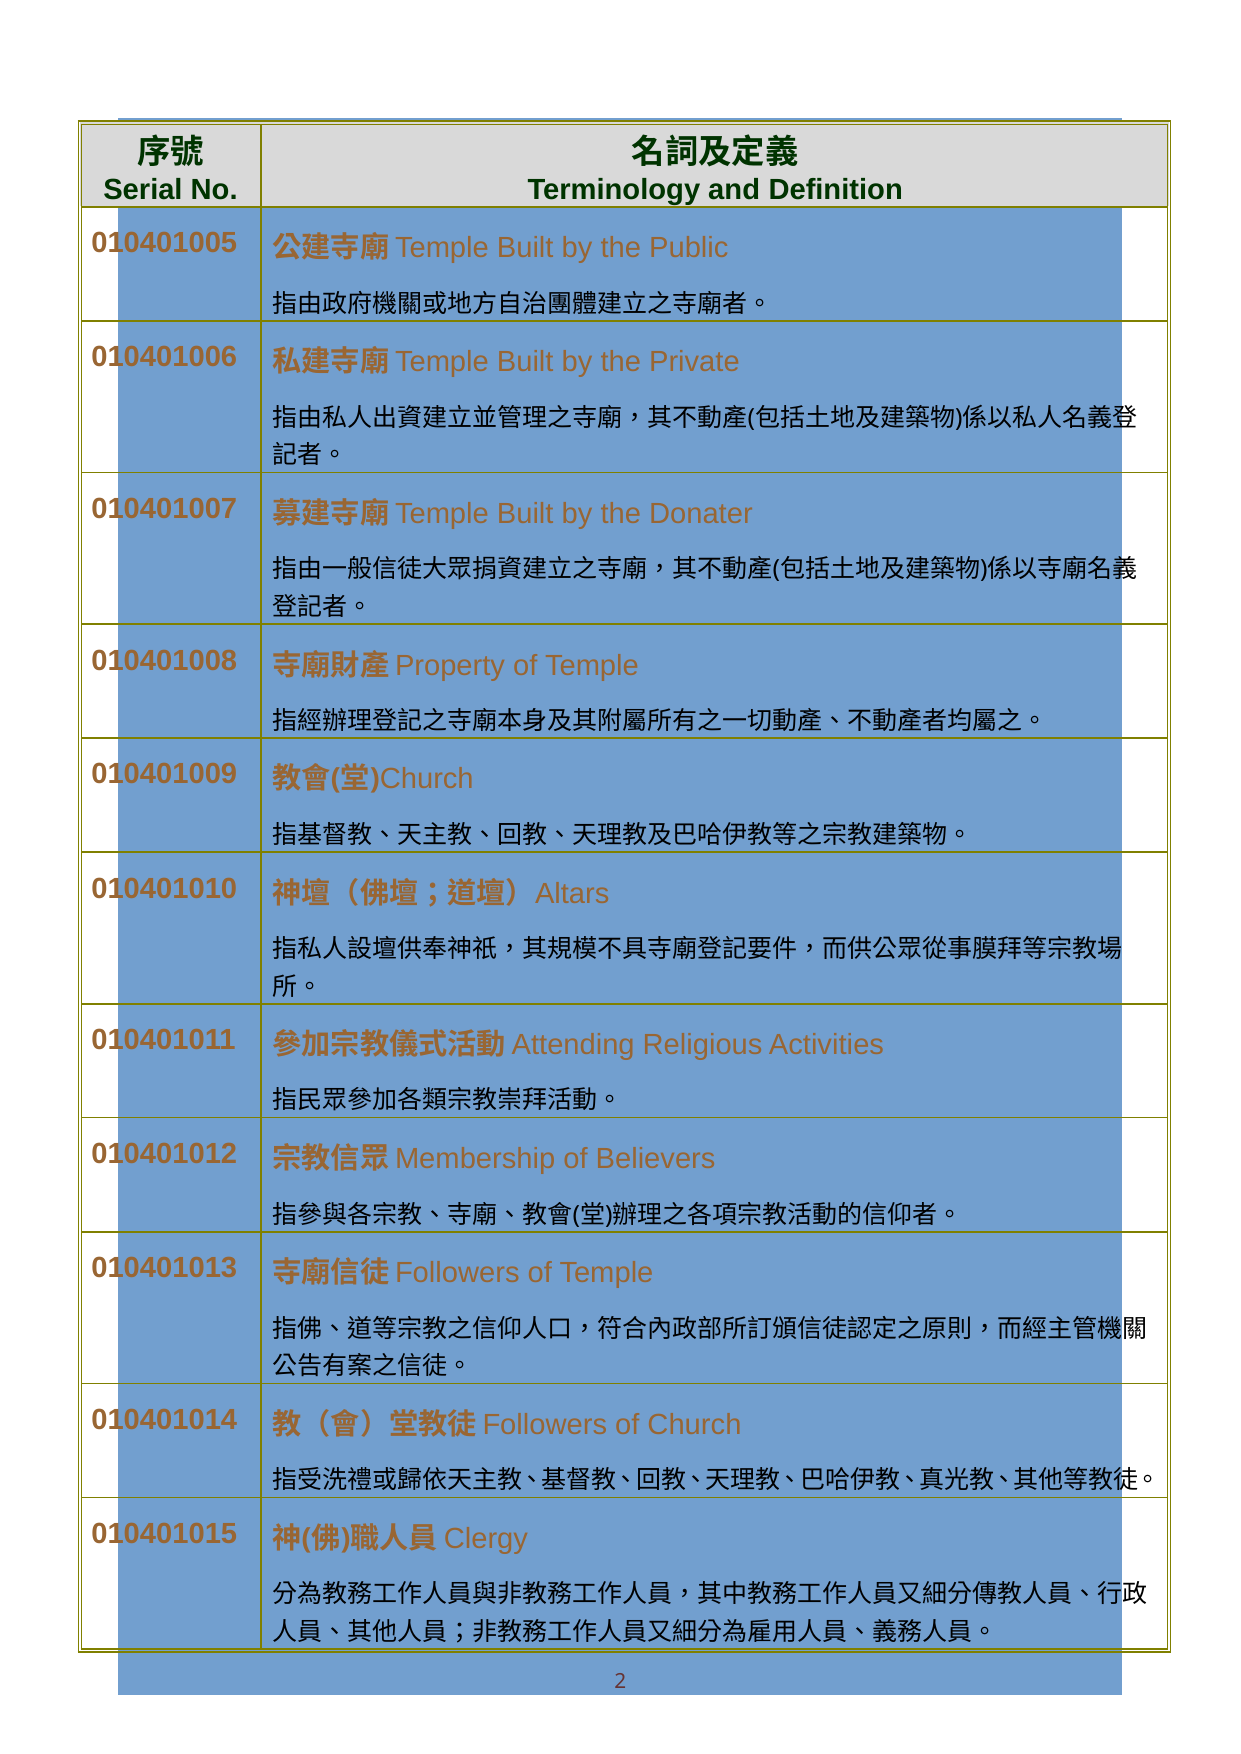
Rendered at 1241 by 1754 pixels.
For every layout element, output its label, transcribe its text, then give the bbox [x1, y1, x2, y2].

table_cell 010401012 [82, 1118, 260, 1231]
table_cell 宗教信眾Membership of Believers 指參與各宗教、寺廟、教會(堂)辦理之各項宗教活動的信仰者。 [262, 1118, 1167, 1231]
table_header 序號 Serial No. [82, 125, 260, 206]
table_cell 010401009 [82, 739, 260, 851]
table_cell 010401015 [82, 1498, 260, 1648]
table_cell 教會(堂)Church 指基督教、天主教、回教、天理教及巴哈伊教等之宗教建築物。 [262, 739, 1167, 851]
table_cell 010401006 [82, 322, 260, 472]
table_cell 神(佛)職人員Clergy 分為教務工作人員與非教務工作人員，其中教務工作人員又細分傳教人員、行政人員、其他人員；非教務工作人員又細分為雇用人員、義務人員。 [262, 1498, 1167, 1648]
table_cell 募建寺廟Temple Built by the Donater 指由一般信徒大眾捐資建立之寺廟，其不動產(包括土地及建築物)係以寺廟名義登記者。 [262, 473, 1167, 623]
table_cell 私建寺廟Temple Built by the Private 指由私人出資建立並管理之寺廟，其不動產(包括土地及建築物)係以私人名義登記者。 [262, 322, 1167, 472]
table_cell 寺廟信徒Followers of Temple 指佛、道等宗教之信仰人口，符合內政部所訂頒信徒認定之原則，而經主管機關公告有案之信徒。 [262, 1233, 1167, 1382]
table_cell 010401013 [82, 1233, 260, 1382]
table_cell 010401008 [82, 625, 260, 737]
table_cell 010401014 [82, 1384, 260, 1497]
table_cell 參加宗教儀式活動Attending Religious Activities 指民眾參加各類宗教崇拜活動。 [262, 1005, 1167, 1117]
table_header 名詞及定義 Terminology and Definition [262, 125, 1167, 206]
table_cell 寺廟財產Property of Temple 指經辦理登記之寺廟本身及其附屬所有之一切動產、不動產者均屬之。 [262, 625, 1167, 737]
table_cell 教（會）堂教徒Followers of Church 指受洗禮或歸依天主教、基督教、回教、天理教、巴哈伊教、真光教、其他等教徒。 [262, 1384, 1167, 1497]
table_cell 010401005 [82, 208, 260, 320]
table_cell 010401007 [82, 473, 260, 623]
table_cell 010401011 [82, 1005, 260, 1117]
table_cell 神壇（佛壇；道壇）Altars 指私人設壇供奉神祇，其規模不具寺廟登記要件，而供公眾從事膜拜等宗教場所。 [262, 853, 1167, 1003]
table_cell 公建寺廟Temple Built by the Public 指由政府機關或地方自治團體建立之寺廟者。 [262, 208, 1167, 320]
table_cell 010401010 [82, 853, 260, 1003]
